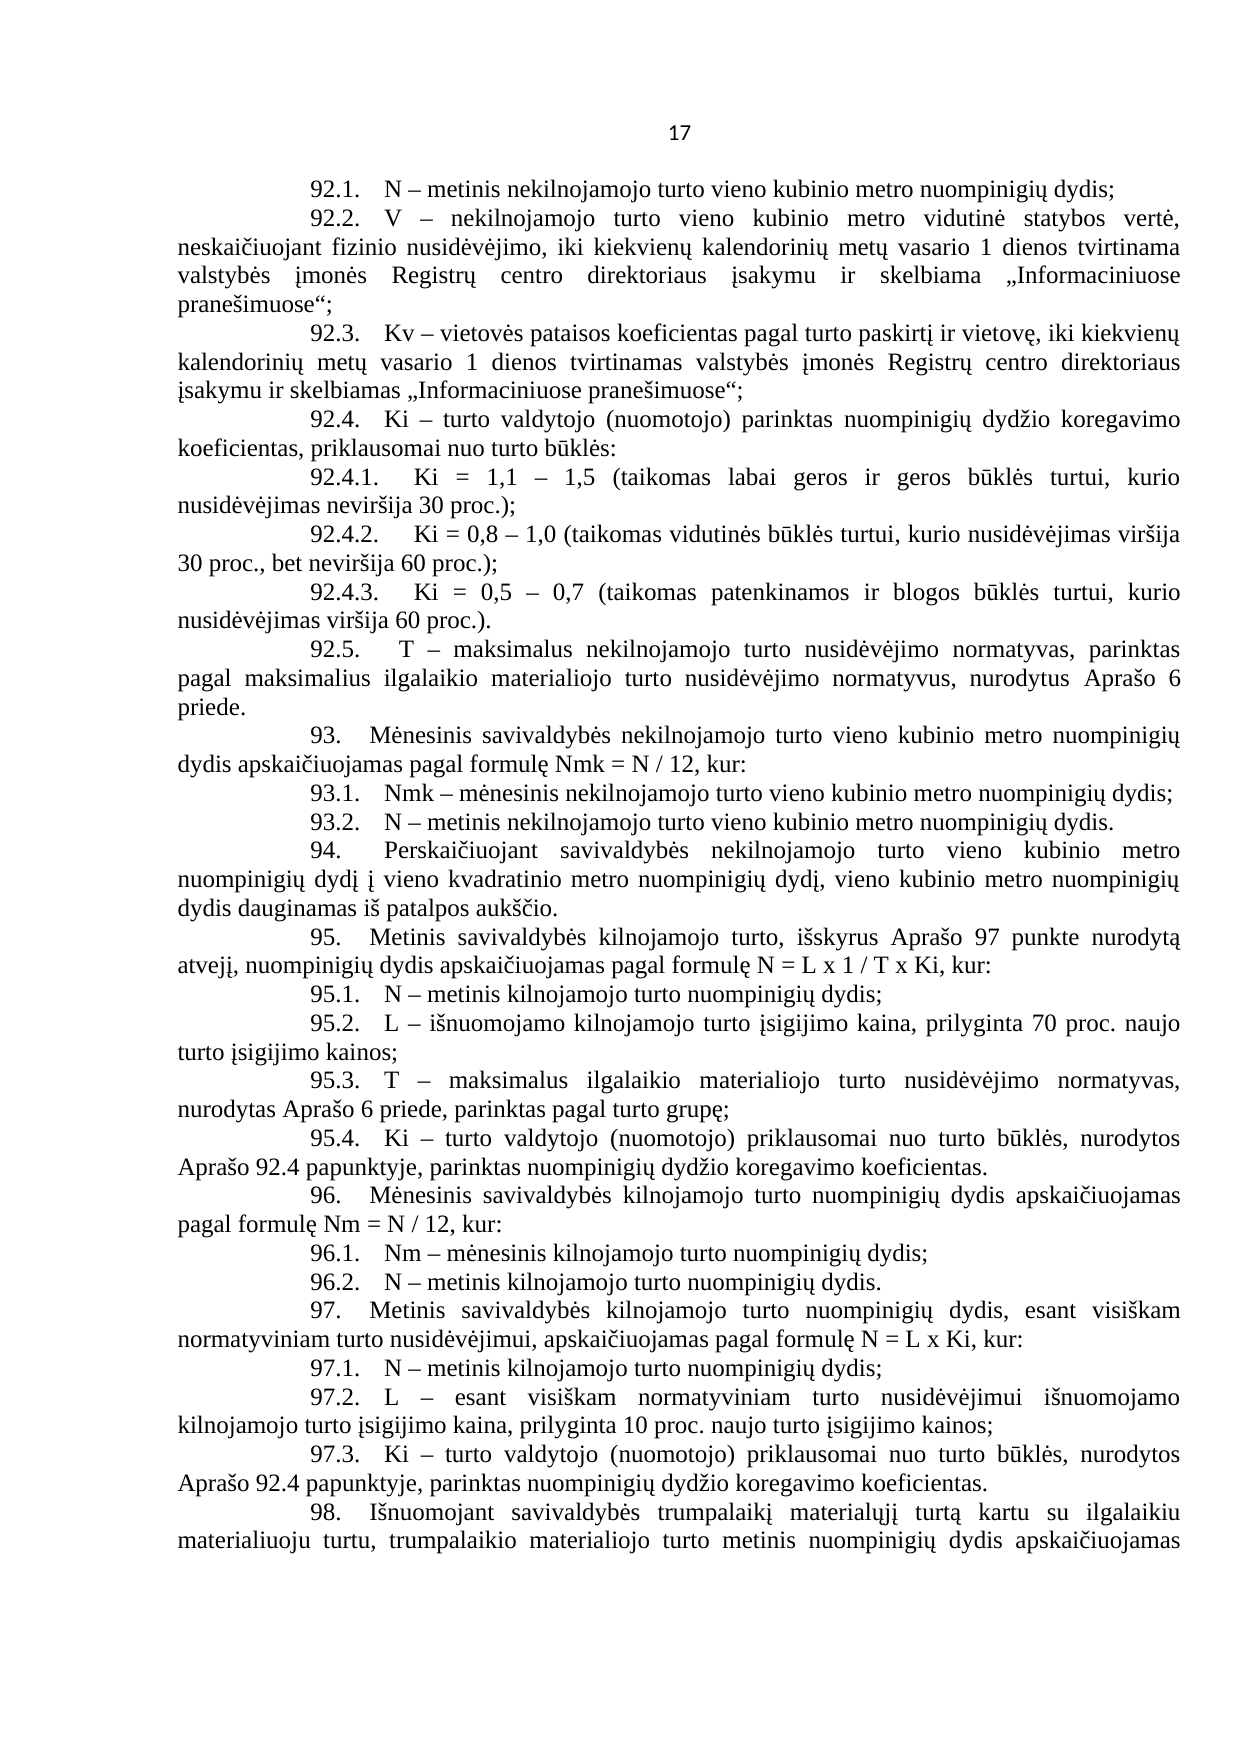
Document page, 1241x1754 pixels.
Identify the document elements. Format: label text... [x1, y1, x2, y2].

text 93. Mėnesinis savivaldybės nekilnojamojo turto vieno kubinio metro nuompinigių dydis apskaičiuojamas pagal formulę Nmk = N / 12, kur: [177, 720, 1181, 778]
text 92.4.1. Ki = 1,1 – 1,5 (taikomas labai geros ir geros būklės turtui, kurio nusidėvėjimas neviršija 30 proc.); [177, 462, 1181, 519]
text 95.1. N – metinis kilnojamojo turto nuompinigių dydis; [177, 979, 1181, 1008]
text 95.2. L – išnuomojamo kilnojamojo turto įsigijimo kaina, prilyginta 70 proc. naujo turto įsigijimo kainos; [177, 1008, 1181, 1065]
text 97.2. L – esant visiškam normatyviniam turto nusidėvėjimui išnuomojamo kilnojamojo turto įsigijimo kaina, prilyginta 10 proc. naujo turto įsigijimo kainos; [177, 1382, 1181, 1439]
text 95.4. Ki – turto valdytojo (nuomotojo) priklausomai nuo turto būklės, nurodytos Aprašo 92.4 papunktyje, parinktas nuompinigių dydžio koregavimo koeficientas. [177, 1123, 1181, 1180]
text 92.4. Ki – turto valdytojo (nuomotojo) parinktas nuompinigių dydžio koregavimo koeficientas, priklausomai nuo turto būklės: [177, 404, 1181, 462]
text 93.2. N – metinis nekilnojamojo turto vieno kubinio metro nuompinigių dydis. [177, 807, 1181, 835]
text 98. Išnuomojant savivaldybės trumpalaikį materialųjį turtą kartu su ilgalaikiu materialiuoju turtu, trumpalaikio materialiojo turto metinis nuompinigių dydis apskaičiuojamas [177, 1497, 1181, 1554]
text 97. Metinis savivaldybės kilnojamojo turto nuompinigių dydis, esant visiškam normatyviniam turto nusidėvėjimui, apskaičiuojamas pagal formulę N = L x Ki, kur: [177, 1295, 1181, 1353]
text 97.1. N – metinis kilnojamojo turto nuompinigių dydis; [177, 1353, 1181, 1382]
text 95.3. T – maksimalus ilgalaikio materialiojo turto nusidėvėjimo normatyvas, nurodytas Aprašo 6 priede, parinktas pagal turto grupę; [177, 1065, 1181, 1123]
text 92.4.3. Ki = 0,5 – 0,7 (taikomas patenkinamos ir blogos būklės turtui, kurio nusidėvėjimas viršija 60 proc.). [177, 577, 1181, 634]
text 93.1. Nmk – mėnesinis nekilnojamojo turto vieno kubinio metro nuompinigių dydis; [177, 778, 1181, 807]
text 92.2. V – nekilnojamojo turto vieno kubinio metro vidutinė statybos vertė, neskaičiuojant fizinio nusidėvėjimo, iki kiekvienų kalendorinių metų vasario 1 dienos tvirtinama valstybės įmonės Registrų centro direktoriaus įsakymu ir skelbiama „Informaciniuose pranešimuose“; [177, 203, 1181, 318]
text 92.3. Kv – vietovės pataisos koeficientas pagal turto paskirtį ir vietovę, iki kiekvienų kalendorinių metų vasario 1 dienos tvirtinamas valstybės įmonės Registrų centro direktoriaus įsakymu ir skelbiamas „Informaciniuose pranešimuose“; [177, 318, 1181, 404]
text 96.2. N – metinis kilnojamojo turto nuompinigių dydis. [177, 1267, 1181, 1295]
text 97.3. Ki – turto valdytojo (nuomotojo) priklausomai nuo turto būklės, nurodytos Aprašo 92.4 papunktyje, parinktas nuompinigių dydžio koregavimo koeficientas. [177, 1439, 1181, 1497]
text 96. Mėnesinis savivaldybės kilnojamojo turto nuompinigių dydis apskaičiuojamas pagal formulę Nm = N / 12, kur: [177, 1180, 1181, 1238]
text 92.5. T – maksimalus nekilnojamojo turto nusidėvėjimo normatyvas, parinktas pagal maksimalius ilgalaikio materialiojo turto nusidėvėjimo normatyvus, nurodytus Aprašo 6 priede. [177, 634, 1181, 720]
text 96.1. Nm – mėnesinis kilnojamojo turto nuompinigių dydis; [177, 1238, 1181, 1267]
text 95. Metinis savivaldybės kilnojamojo turto, išskyrus Aprašo 97 punkte nurodytą atvejį, nuompinigių dydis apskaičiuojamas pagal formulę N = L x 1 / T x Ki, kur: [177, 922, 1181, 979]
text 92.4.2. Ki = 0,8 – 1,0 (taikomas vidutinės būklės turtui, kurio nusidėvėjimas viršija 30 proc., bet neviršija 60 proc.); [177, 519, 1181, 577]
text 94. Perskaičiuojant savivaldybės nekilnojamojo turto vieno kubinio metro nuompinigių dydį į vieno kvadratinio metro nuompinigių dydį, vieno kubinio metro nuompinigių dydis dauginamas iš patalpos aukščio. [177, 835, 1181, 922]
text 92.1. N – metinis nekilnojamojo turto vieno kubinio metro nuompinigių dydis; [177, 174, 1181, 203]
